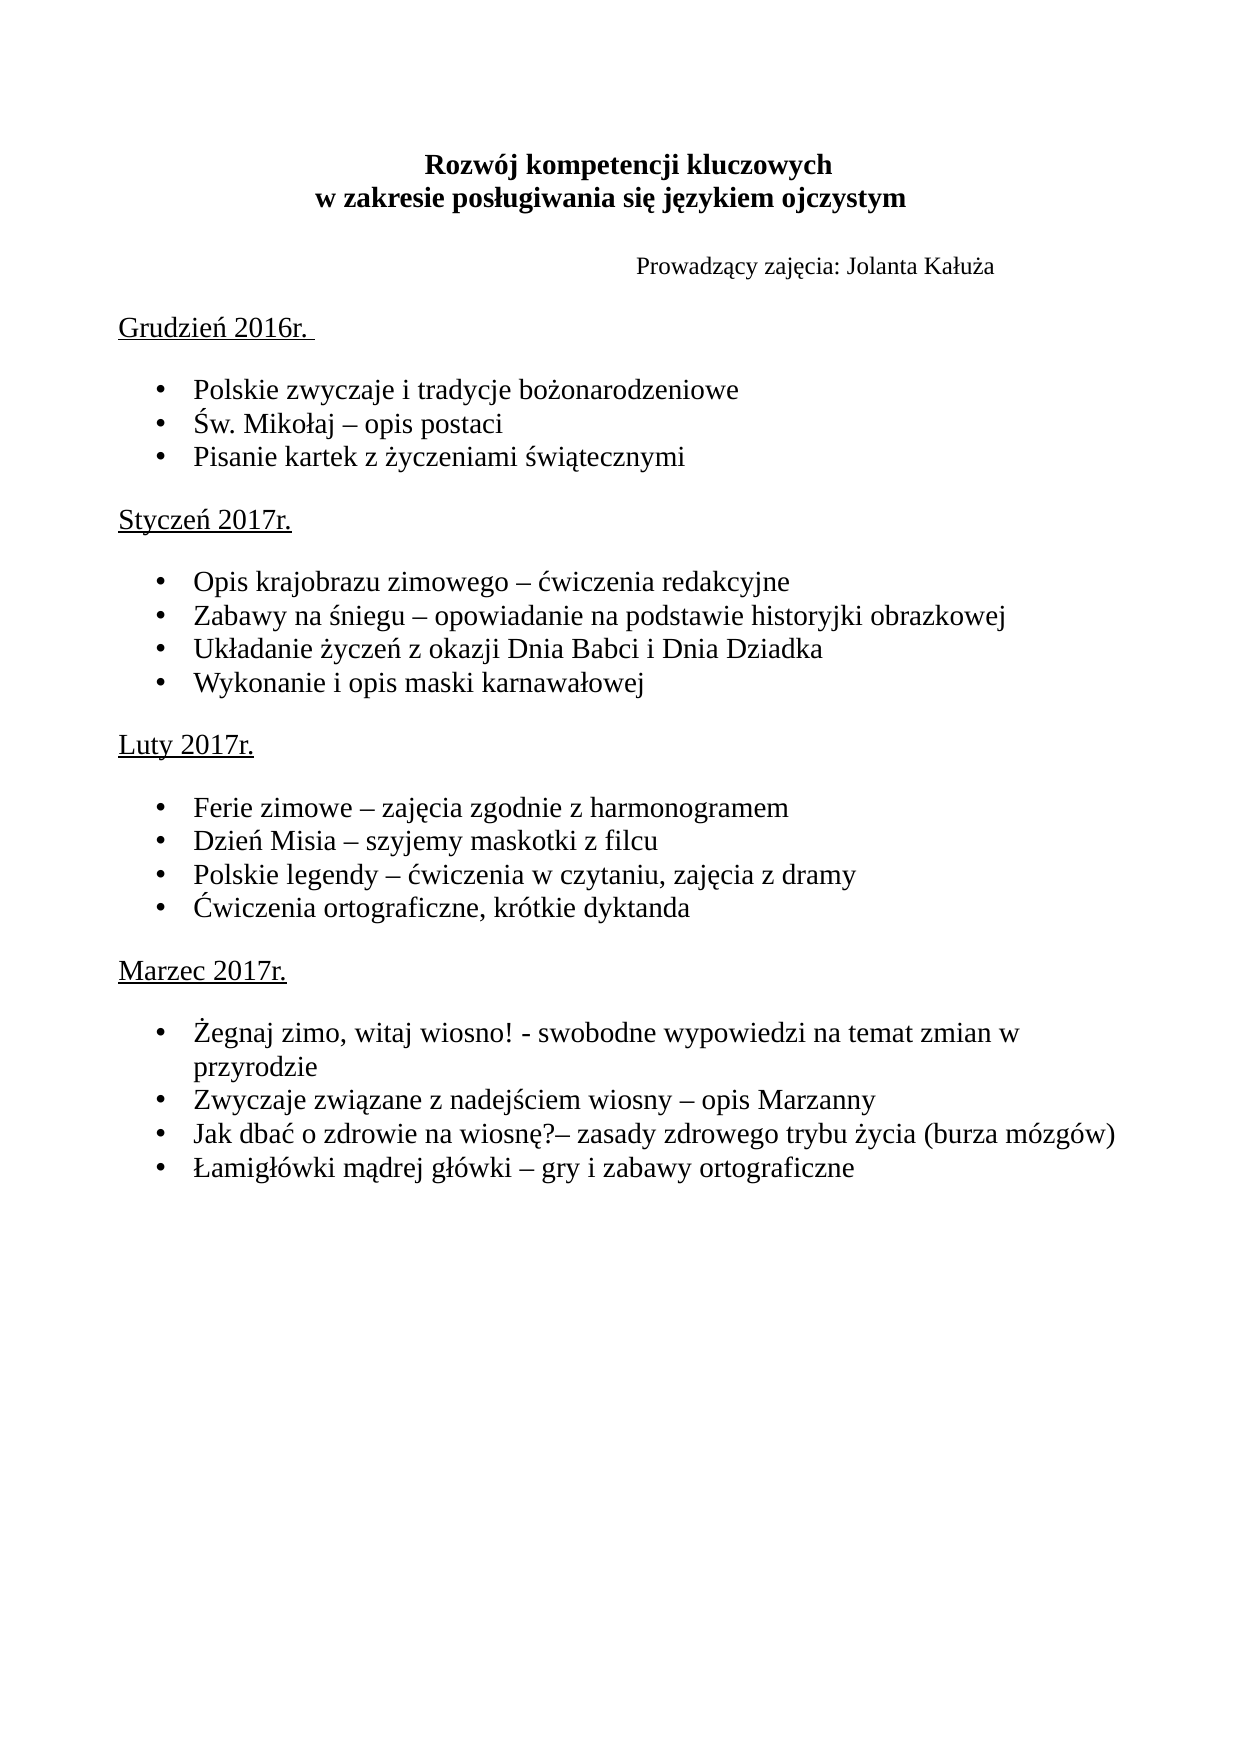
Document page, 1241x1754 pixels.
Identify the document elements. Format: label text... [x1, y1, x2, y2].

list Dzień Misia – szyjemy maskotki z filcu [156, 823, 1122, 857]
text Rozwój kompetencji kluczowych [118, 147, 1122, 180]
list Układanie życzeń z okazji Dnia Babci i Dnia Dziadka [156, 631, 1122, 665]
text Prowadzący zajęcia: Jolanta Kałuża [118, 247, 1122, 281]
list Zwyczaje związane z nadejściem wiosny – opis Marzanny [156, 1082, 1122, 1116]
list Jak dbać o zdrowie na wiosnę?– zasady zdrowego trybu życia (burza mózgów) [156, 1116, 1122, 1150]
text Luty 2017r. [118, 727, 1122, 761]
list Św. Mikołaj – opis postaci [156, 406, 1122, 439]
list Polskie zwyczaje i tradycje bożonarodzeniowe [156, 372, 1122, 406]
list Ferie zimowe – zajęcia zgodnie z harmonogramem [156, 790, 1122, 823]
list Wykonanie i opis maski karnawałowej [156, 665, 1122, 699]
list Ćwiczenia ortograficzne, krótkie dyktanda [156, 891, 1122, 924]
list Żegnaj zimo, witaj wiosno! - swobodne wypowiedzi na temat zmian w przyrodzie [156, 1015, 1122, 1082]
list Polskie legendy – ćwiczenia w czytaniu, zajęcia z dramy [156, 857, 1122, 891]
list Zabawy na śniegu – opowiadanie na podstawie historyjki obrazkowej [156, 598, 1122, 631]
text w zakresie posługiwania się językiem ojczystym [118, 180, 1122, 214]
text Grudzień 2016r. [118, 310, 1122, 343]
text Styczeń 2017r. [118, 502, 1122, 535]
list Pisanie kartek z życzeniami świątecznymi [156, 439, 1122, 473]
list Łamigłówki mądrej główki – gry i zabawy ortograficzne [156, 1150, 1122, 1183]
text Marzec 2017r. [118, 953, 1122, 987]
list Opis krajobrazu zimowego – ćwiczenia redakcyjne [156, 564, 1122, 598]
